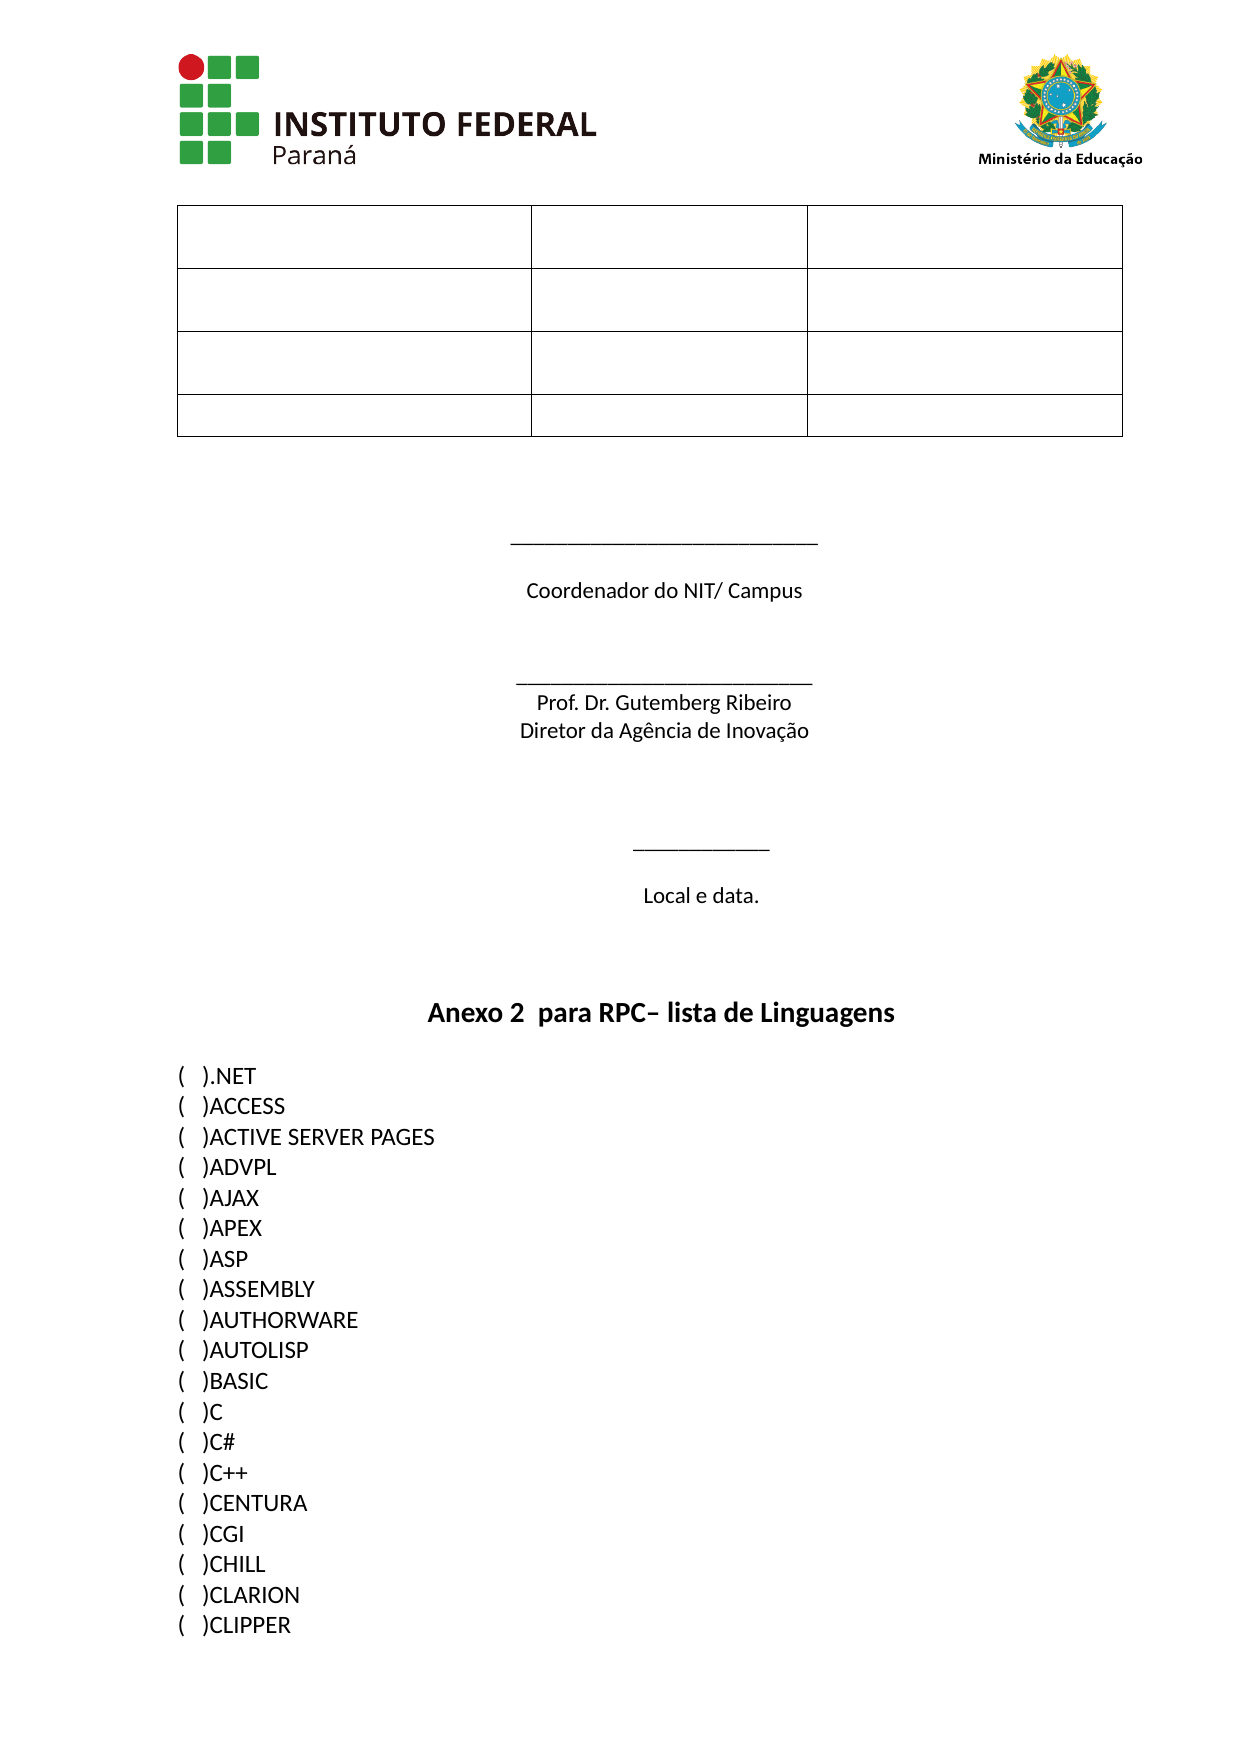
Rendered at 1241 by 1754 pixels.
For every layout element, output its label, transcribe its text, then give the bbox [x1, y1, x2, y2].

table_cell [532, 332, 807, 394]
picture [178, 54, 1143, 168]
table_cell [178, 269, 531, 331]
text ( ).NET [177, 1060, 1152, 1091]
text ( )CENTURA [177, 1487, 1152, 1518]
table_cell [532, 206, 807, 268]
text ( )ACTIVE SERVER PAGES [177, 1121, 1152, 1152]
text ( )CLIPPER [177, 1609, 1152, 1640]
text Prof. Dr. Gutemberg Ribeiro [177, 688, 1152, 716]
table_cell [532, 395, 807, 436]
text ( )CGI [177, 1518, 1152, 1548]
table_cell [808, 395, 1122, 436]
text ( )ACCESS [177, 1091, 1152, 1121]
table_cell [808, 332, 1122, 394]
text __________________________ [177, 660, 1152, 688]
text ( )C# [177, 1426, 1152, 1457]
table_cell [178, 206, 531, 268]
table_cell [532, 269, 807, 331]
text ___________________________ [177, 520, 1152, 548]
text ( )AJAX [177, 1182, 1152, 1213]
text ( )AUTOLISP [177, 1335, 1152, 1365]
text ( )CLARION [177, 1579, 1152, 1609]
table_cell [808, 269, 1122, 331]
text ____________ [177, 827, 1152, 855]
text ( )C++ [177, 1457, 1152, 1487]
table_cell [178, 395, 531, 436]
text ( )ASSEMBLY [177, 1274, 1152, 1304]
table_cell [178, 332, 531, 394]
text Coordenador do NIT/ Campus [177, 576, 1152, 604]
text ( )BASIC [177, 1365, 1152, 1396]
text ( )CHILL [177, 1548, 1152, 1579]
text ( )ADVPL [177, 1152, 1152, 1182]
text ( )AUTHORWARE [177, 1304, 1152, 1335]
list Anexo 2 para RPC– lista de Linguagens [177, 994, 1152, 1029]
text ( )C [177, 1396, 1152, 1426]
text Diretor da Agência de Inovação [177, 716, 1152, 744]
table_cell [808, 206, 1122, 268]
text Local e data. [177, 881, 1152, 909]
text ( )APEX [177, 1213, 1152, 1243]
text ( )ASP [177, 1243, 1152, 1274]
